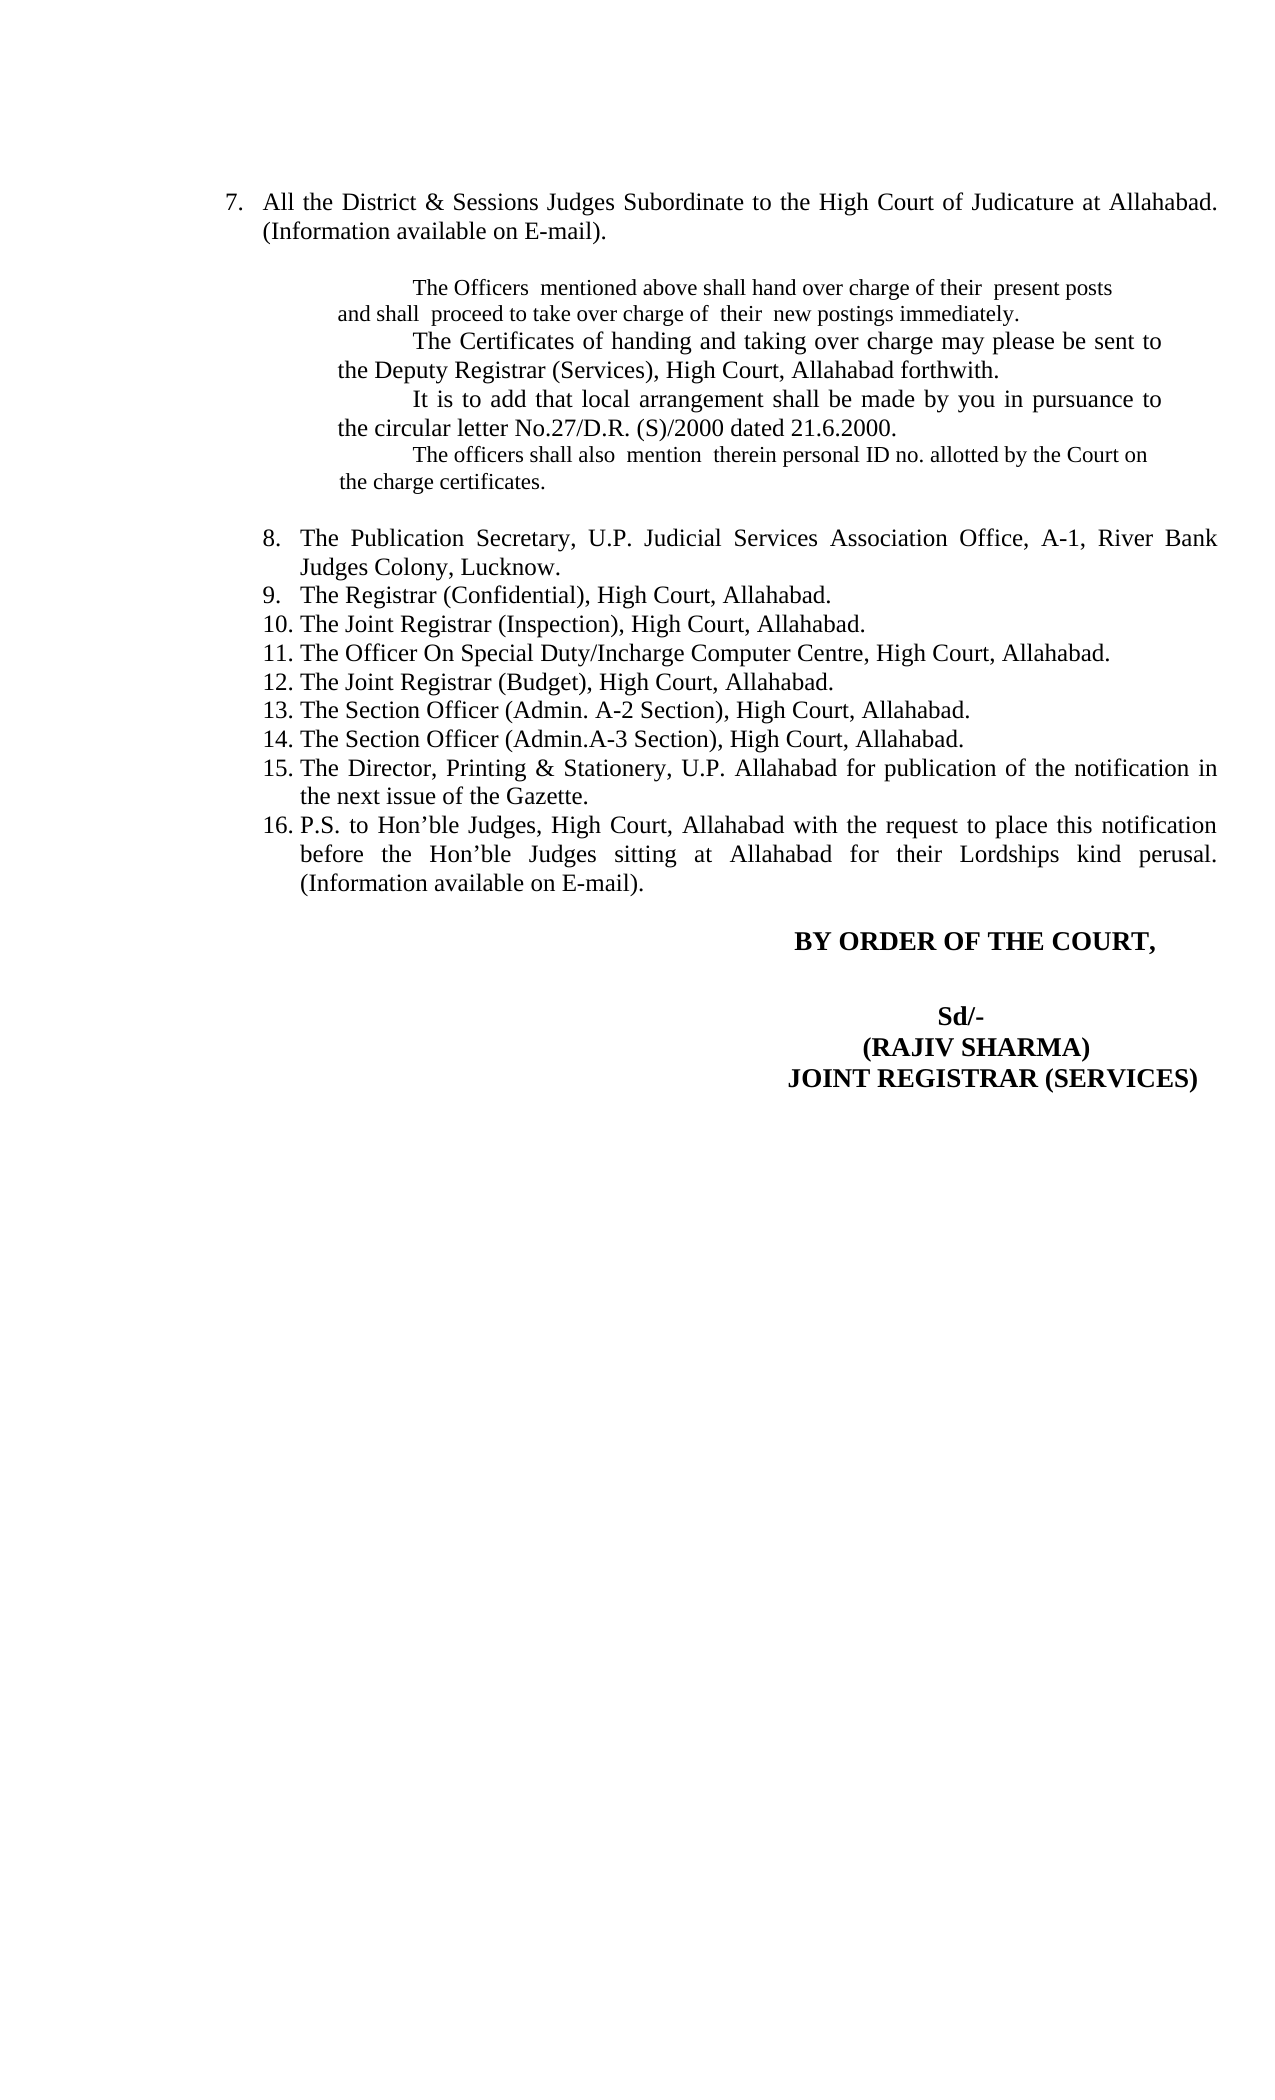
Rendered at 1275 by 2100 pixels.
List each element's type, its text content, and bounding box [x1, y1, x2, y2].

list The Section Officer (Admin.A-3 Section), High Court, Allahabad. [262, 724, 1219, 753]
list The Section Officer (Admin. A-2 Section), High Court, Allahabad. [262, 695, 1219, 724]
text (RAJIV SHARMA) [712, 1031, 1221, 1062]
text It is to add that local arrangement shall be made by you in pursuance to the circular letter No.27/D.R. (S)/2000 dated 21.6.2000. [337, 384, 1162, 441]
list The Joint Registrar (Inspection), High Court, Allahabad. [262, 609, 1219, 638]
text The Certificates of handing and taking over charge may please be sent to the Deputy Registrar (Services), High Court, Allahabad forthwith. [337, 326, 1162, 384]
text the charge certificates. [291, 468, 1219, 494]
list P.S. to Hon’ble Judges, High Court, Allahabad with the request to place this notification before the Hon’ble Judges sitting at Allahabad for their Lordships kind perusal. (Information available on E-mail). [262, 810, 1219, 897]
text BY ORDER OF THE COURT, [712, 925, 1219, 957]
list All the District & Sessions Judges Subordinate to the High Court of Judicature at Allahabad. (Information available on E-mail). [225, 187, 1219, 245]
text The Officers mentioned above shall hand over charge of their present posts and shall proceed to take over charge of their new postings immediately. [187, 274, 1219, 326]
list The Director, Printing & Stationery, U.P. Allahabad for publication of the notification in the next issue of the Gazette. [262, 753, 1219, 810]
list The Registrar (Confidential), High Court, Allahabad. [262, 580, 1219, 609]
list The Publication Secretary, U.P. Judicial Services Association Office, A-1, River Bank Judges Colony, Lucknow. [262, 523, 1219, 580]
text JOINT REGISTRAR (SERVICES) [712, 1062, 1221, 1094]
list The Joint Registrar (Budget), High Court, Allahabad. [262, 667, 1219, 695]
list The Officer On Special Duty/Incharge Computer Centre, High Court, Allahabad. [262, 638, 1219, 667]
text Sd/- [787, 1000, 1219, 1031]
text The officers shall also mention therein personal ID no. allotted by the Court on [291, 441, 1219, 468]
